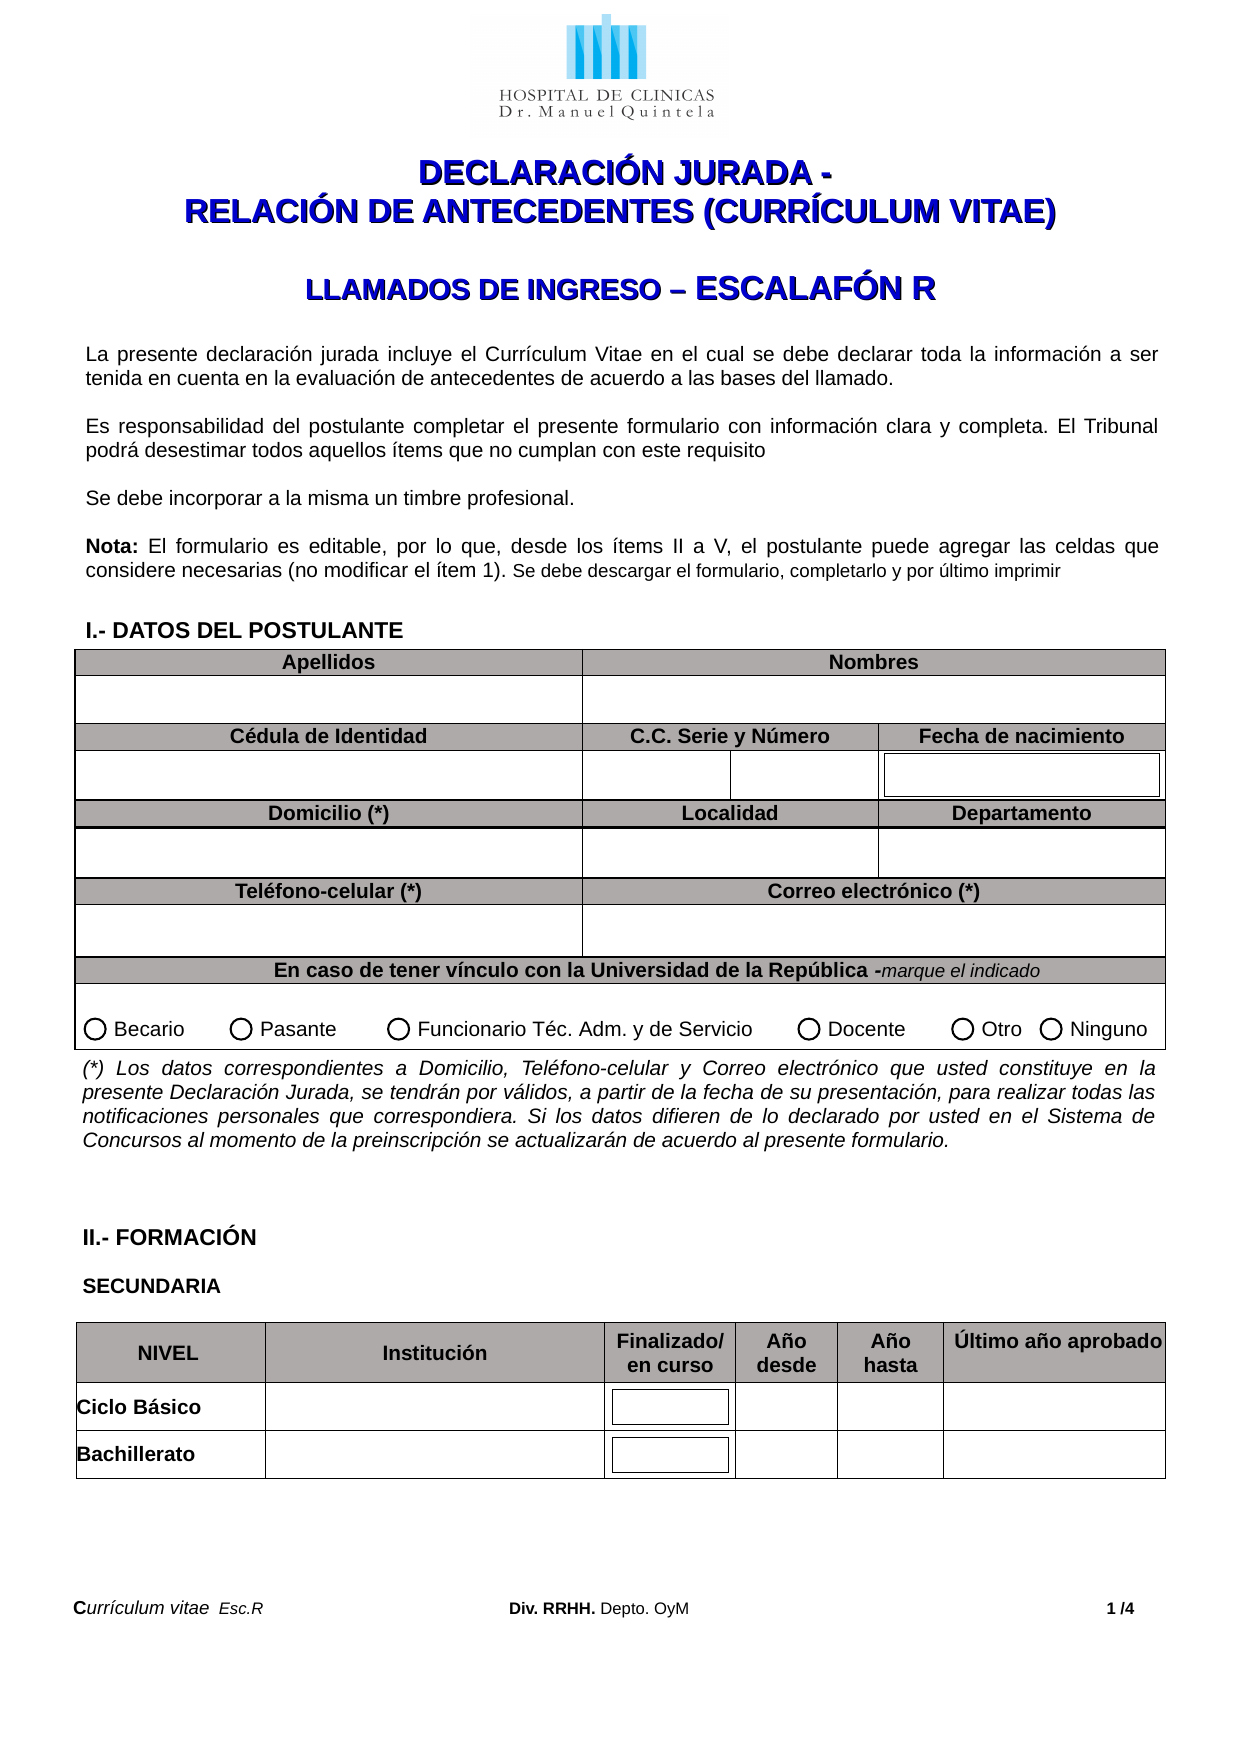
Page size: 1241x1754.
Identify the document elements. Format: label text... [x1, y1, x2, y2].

table_cell [76, 905, 582, 956]
table_header Localidad [583, 801, 878, 826]
table_header Institución [266, 1323, 604, 1382]
table_cell [583, 676, 1165, 723]
table_header Domicilio (*) [76, 801, 582, 826]
table_header Año desde [736, 1323, 837, 1382]
table_cell Bachillerato [77, 1431, 265, 1478]
table_header DECLARACIÓN JURADA - RELACIÓN DE ANTECEDENTES (CURRÍCULUM VITAE) LLAMADOS DE INGRESO – ESCALAFÓN R [75, 147, 1165, 312]
table_cell [838, 1383, 943, 1430]
table_header En caso de tener vínculo con la Universidad de la República -marque el indicado [76, 958, 1165, 983]
table_header Correo electrónico (*) [583, 879, 1165, 904]
table_cell [266, 1383, 604, 1430]
table_header La presente declaración jurada incluye el Currículum Vitae en el cual se debe declarar toda la información a ser tenida en cuenta en la evaluación de antecedentes de acuerdo a las bases del llamado. Es responsabilidad del postulante completar el presente formulario con información clara y completa. El Tribunal podrá desestimar todos aquellos ítems que no cumplan con este requisito Se debe incorporar a la misma un timbre profesional. Nota: El formulario es editable, por lo que, desde los ítems II a V, el postulante puede agregar las celdas que considere necesarias (no modificar el ítem 1). Se debe descargar el formulario, completarlo y por último imprimir [80, 336, 1166, 587]
picture [470, 14, 730, 139]
table_cell Ciclo Básico [77, 1383, 265, 1430]
table_header [583, 829, 878, 877]
table_header Apellidos [76, 650, 582, 675]
table_cell [266, 1431, 604, 1478]
table_cell Cédula de Identidad [76, 724, 582, 750]
table_cell [76, 751, 582, 799]
table_cell [944, 1383, 1165, 1430]
table_cell Fecha de nacimiento [879, 724, 1165, 750]
table_header Teléfono-celular (*) [76, 879, 582, 904]
table_cell [736, 1431, 837, 1478]
table_header Finalizado/en curso [605, 1323, 735, 1382]
table_header [76, 829, 582, 877]
table_header Nombres [583, 650, 1165, 675]
table_cell [736, 1383, 837, 1430]
table_header (*) Los datos correspondientes a Domicilio, Teléfono-celular y Correo electrónico que usted constituye en la presente Declaración Jurada, se tendrán por válidos, a partir de la fecha de su presentación, para realizar todas las notificaciones personales que correspondiera. Si los datos difieren de lo declarado por usted en el Sistema de Concursos al momento de la preinscripción se actualizarán de acuerdo al presente formulario. II.- FORMACIÓN SECUNDARIA [77, 1050, 1165, 1322]
table_cell I.- DATOS DEL POSTULANTE [80, 587, 1166, 649]
table_cell [605, 1383, 735, 1430]
table_cell C.C. Serie y Número [583, 724, 878, 750]
table_header [879, 829, 1165, 877]
table_cell [76, 984, 1165, 1049]
table_cell [583, 905, 1165, 956]
table_cell [583, 751, 730, 799]
table_cell [731, 751, 878, 799]
table_cell [605, 1431, 735, 1478]
table_cell [76, 676, 582, 723]
table_header Año hasta [838, 1323, 943, 1382]
table_header NIVEL [77, 1323, 265, 1382]
table_cell [944, 1431, 1165, 1478]
table_header Departamento [879, 801, 1165, 826]
table_cell [879, 751, 1165, 799]
table_header Último año aprobado [944, 1323, 1165, 1382]
table_cell [838, 1431, 943, 1478]
